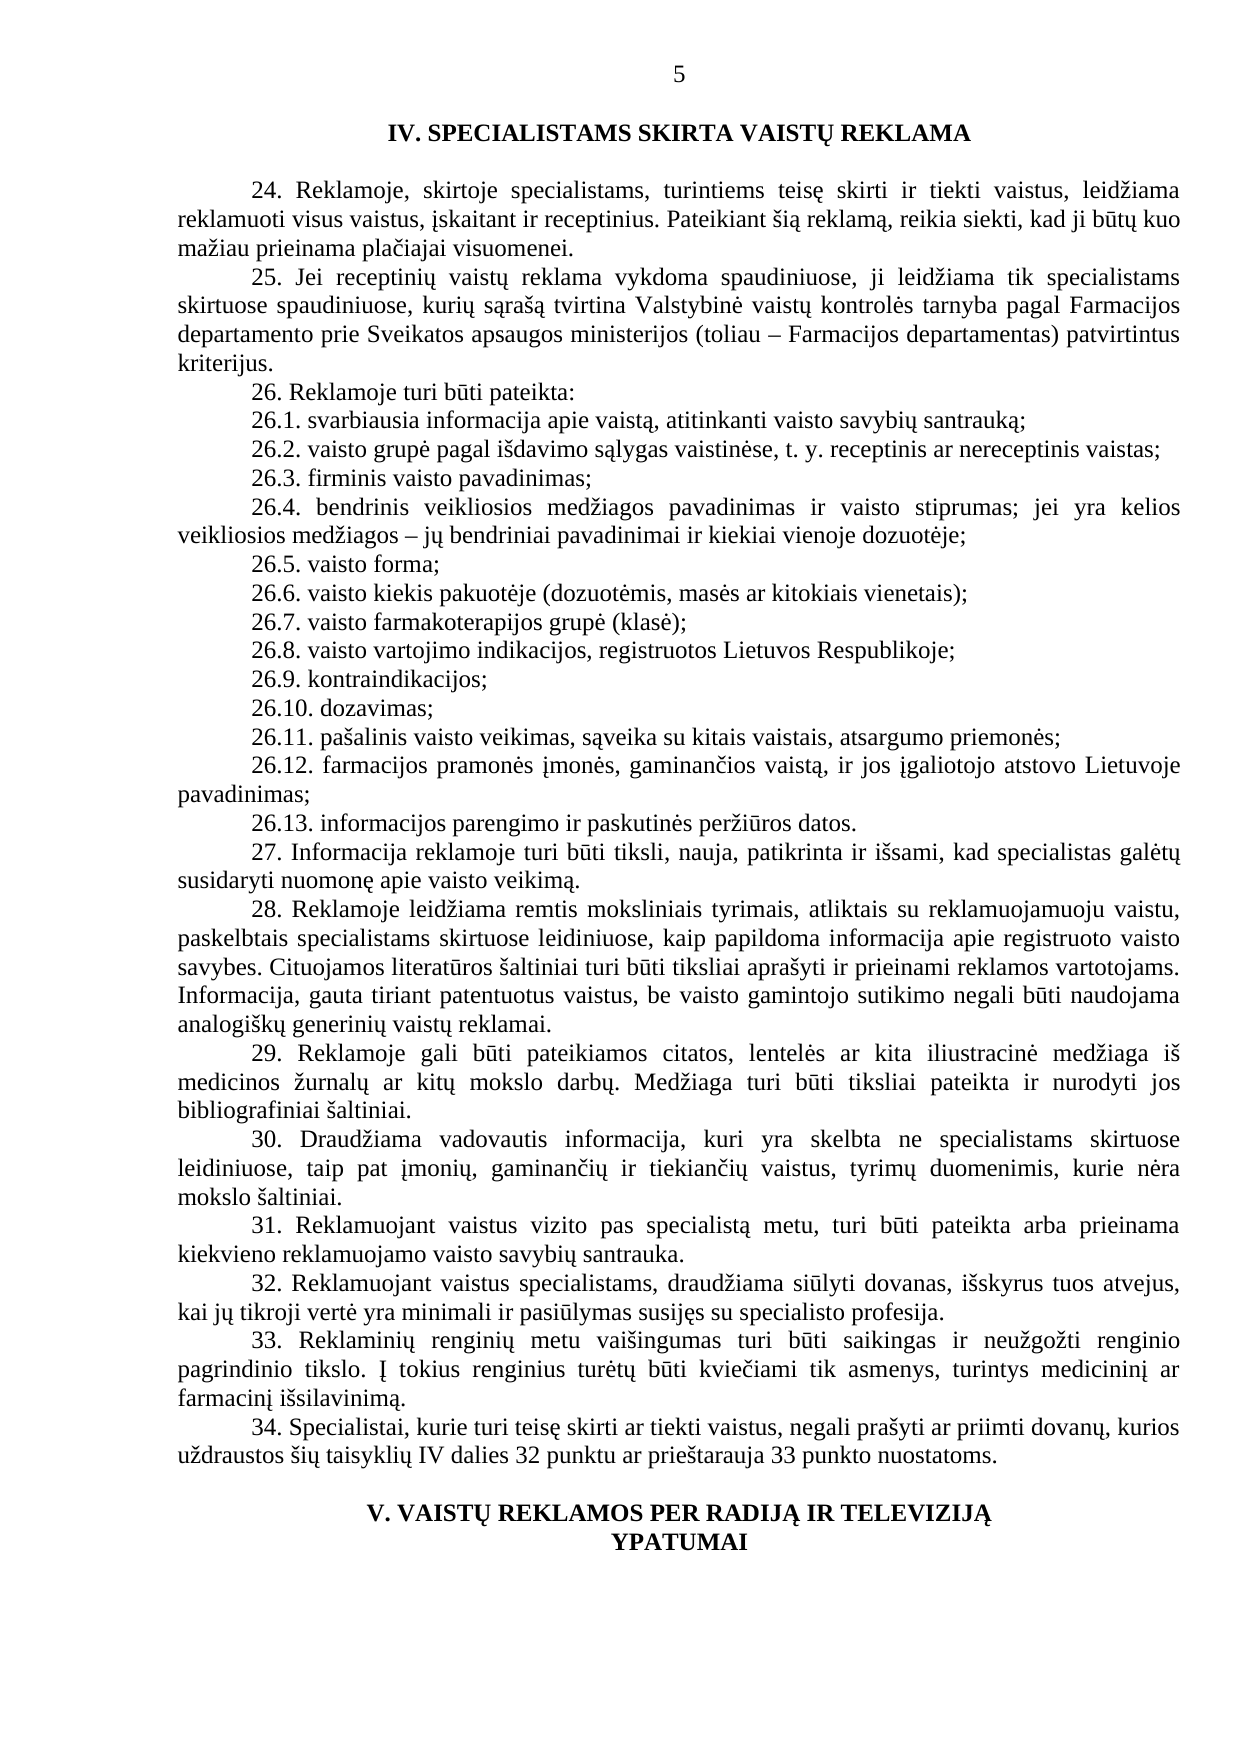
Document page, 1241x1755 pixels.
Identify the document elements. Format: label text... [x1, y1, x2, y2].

text 30. Draudžiama vadovautis informacija, kuri yra skelbta ne specialistams skirtuose leidiniuose, taip pat įmonių, gaminančių ir tiekiančių vaistus, tyrimų duomenimis, kurie nėra mokslo šaltiniai. [177, 1124, 1181, 1211]
text YPATUMAI [177, 1527, 1181, 1556]
text 26.12. farmacijos pramonės įmonės, gaminančios vaistą, ir jos įgaliotojo atstovo Lietuvoje pavadinimas; [177, 751, 1181, 808]
text 29. Reklamoje gali būti pateikiamos citatos, lentelės ar kita iliustracinė medžiaga iš medicinos žurnalų ar kitų mokslo darbų. Medžiaga turi būti tiksliai pateikta ir nurodyti jos bibliografiniai šaltiniai. [177, 1038, 1181, 1124]
text IV. SPECIALISTAMS SKIRTA VAISTŲ REKLAMA [177, 118, 1181, 147]
text 26.6. vaisto kiekis pakuotėje (dozuotėmis, masės ar kitokiais vienetais); [177, 578, 1181, 607]
text 26.2. vaisto grupė pagal išdavimo sąlygas vaistinėse, t. y. receptinis ar nereceptinis vaistas; [177, 434, 1181, 463]
text 24. Reklamoje, skirtoje specialistams, turintiems teisę skirti ir tiekti vaistus, leidžiama reklamuoti visus vaistus, įskaitant ir receptinius. Pateikiant šią reklamą, reikia siekti, kad ji būtų kuo mažiau prieinama plačiajai visuomenei. [177, 176, 1181, 262]
text 32. Reklamuojant vaistus specialistams, draudžiama siūlyti dovanas, išskyrus tuos atvejus, kai jų tikroji vertė yra minimali ir pasiūlymas susijęs su specialisto profesija. [177, 1268, 1181, 1326]
text 26.7. vaisto farmakoterapijos grupė (klasė); [177, 607, 1181, 636]
text 26.8. vaisto vartojimo indikacijos, registruotos Lietuvos Respublikoje; [177, 636, 1181, 664]
text 26.10. dozavimas; [177, 693, 1181, 722]
text 33. Reklaminių renginių metu vaišingumas turi būti saikingas ir neužgožti renginio pagrindinio tikslo. Į tokius renginius turėtų būti kviečiami tik asmenys, turintys medicininį ar farmacinį išsilavinimą. [177, 1326, 1181, 1412]
text 31. Reklamuojant vaistus vizito pas specialistą metu, turi būti pateikta arba prieinama kiekvieno reklamuojamo vaisto savybių santrauka. [177, 1211, 1181, 1268]
text 26.3. firminis vaisto pavadinimas; [177, 463, 1181, 492]
text 34. Specialistai, kurie turi teisę skirti ar tiekti vaistus, negali prašyti ar priimti dovanų, kurios uždraustos šių taisyklių IV dalies 32 punktu ar prieštarauja 33 punkto nuostatoms. [177, 1412, 1181, 1469]
text 26.13. informacijos parengimo ir paskutinės peržiūros datos. [177, 808, 1181, 837]
text 26.4. bendrinis veikliosios medžiagos pavadinimas ir vaisto stiprumas; jei yra kelios veikliosios medžiagos – jų bendriniai pavadinimai ir kiekiai vienoje dozuotėje; [177, 492, 1181, 549]
text 26.9. kontraindikacijos; [177, 664, 1181, 693]
text 27. Informacija reklamoje turi būti tiksli, nauja, patikrinta ir išsami, kad specialistas galėtų susidaryti nuomonę apie vaisto veikimą. [177, 837, 1181, 894]
text 28. Reklamoje leidžiama remtis moksliniais tyrimais, atliktais su reklamuojamuoju vaistu, paskelbtais specialistams skirtuose leidiniuose, kaip papildoma informacija apie registruoto vaisto savybes. Cituojamos literatūros šaltiniai turi būti tiksliai aprašyti ir prieinami reklamos vartotojams. Informacija, gauta tiriant patentuotus vaistus, be vaisto gamintojo sutikimo negali būti naudojama analogiškų generinių vaistų reklamai. [177, 894, 1181, 1038]
text 26.11. pašalinis vaisto veikimas, sąveika su kitais vaistais, atsargumo priemonės; [177, 722, 1181, 751]
text 26.5. vaisto forma; [177, 549, 1181, 578]
text 25. Jei receptinių vaistų reklama vykdoma spaudiniuose, ji leidžiama tik specialistams skirtuose spaudiniuose, kurių sąrašą tvirtina Valstybinė vaistų kontrolės tarnyba pagal Farmacijos departamento prie Sveikatos apsaugos ministerijos (toliau – Farmacijos departamentas) patvirtintus kriterijus. [177, 262, 1181, 377]
text 26.1. svarbiausia informacija apie vaistą, atitinkanti vaisto savybių santrauką; [177, 406, 1181, 434]
text V. VAISTŲ REKLAMOS PER RADIJĄ IR TELEVIZIJĄ [177, 1498, 1181, 1527]
text 26. Reklamoje turi būti pateikta: [177, 377, 1181, 406]
